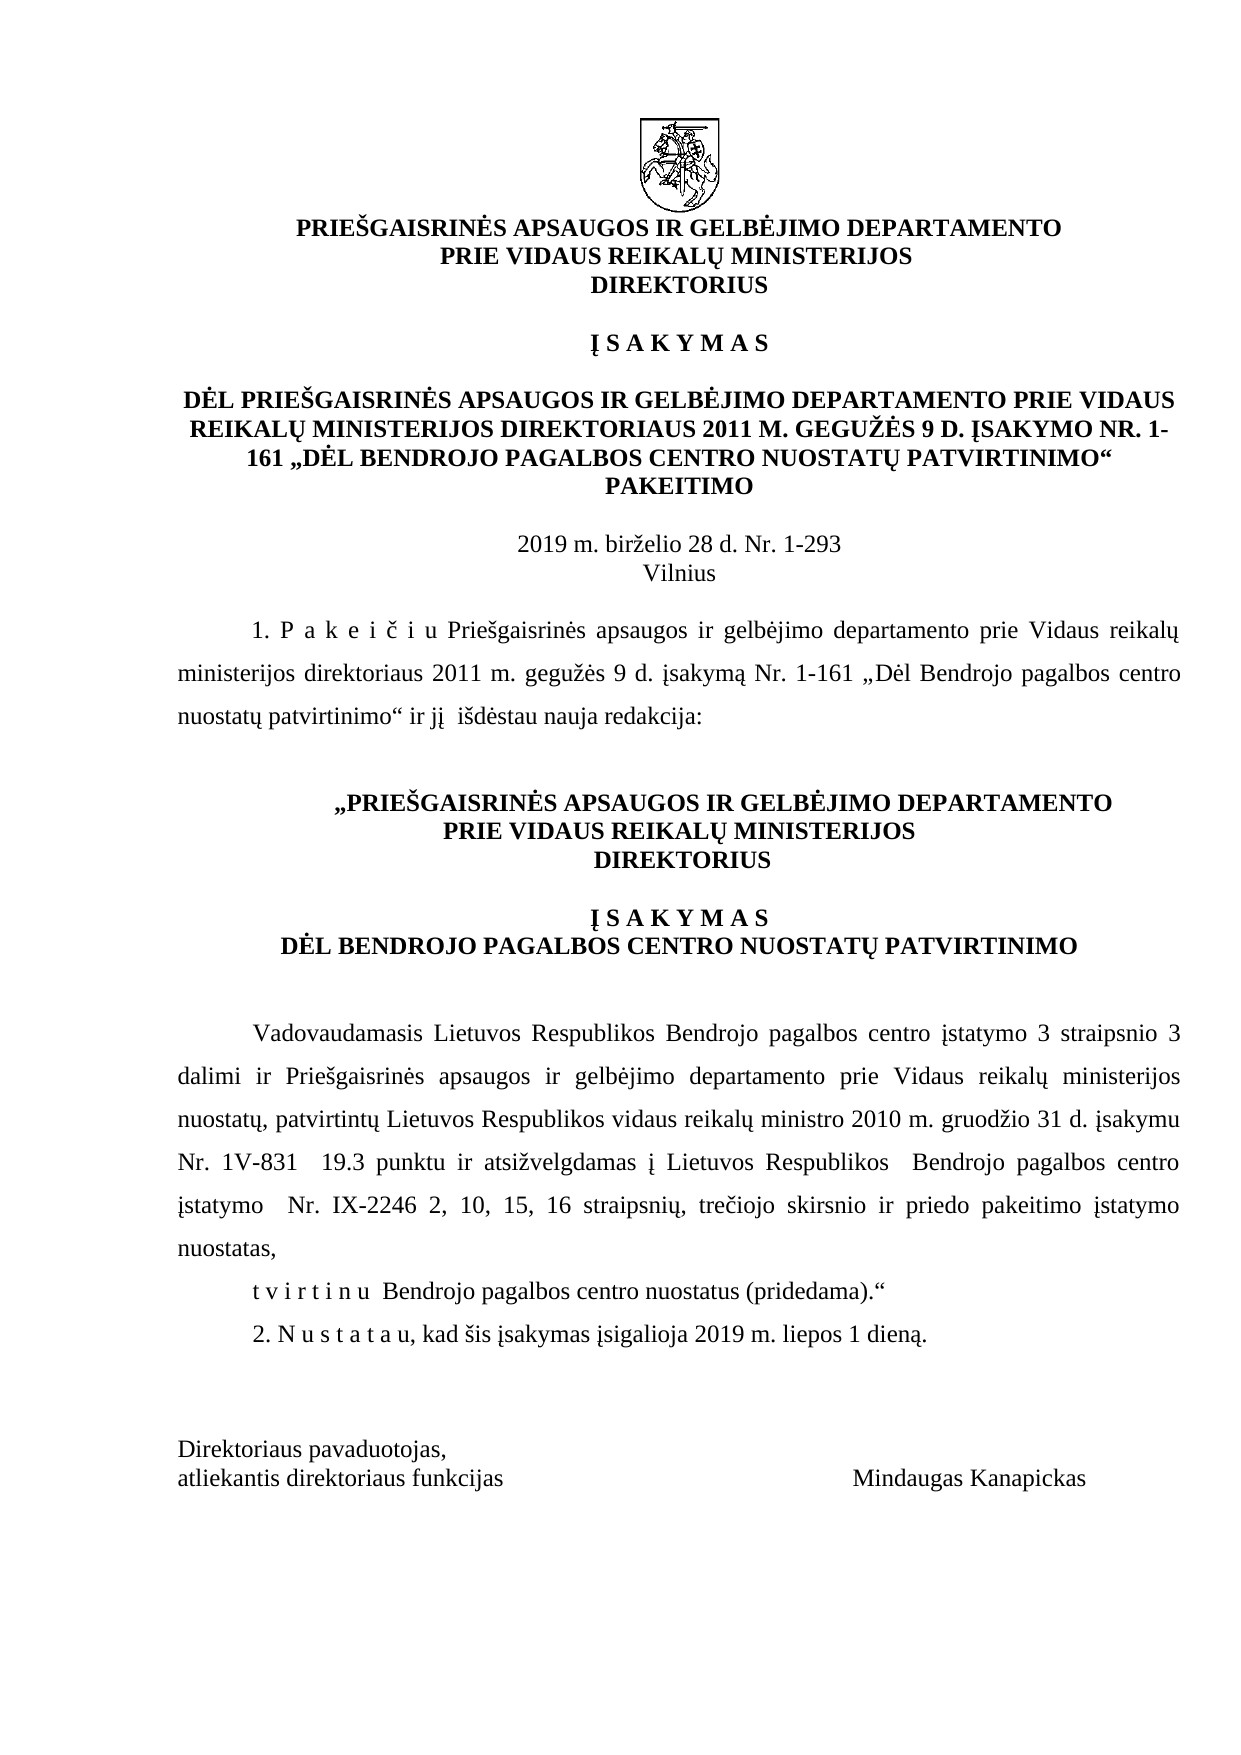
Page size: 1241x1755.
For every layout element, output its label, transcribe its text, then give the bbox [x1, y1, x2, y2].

text 2. N u s t a t a u, kad šis įsakymas įsigalioja 2019 m. liepos 1 dieną. [177, 1319, 1181, 1348]
text Vadovaudamasis Lietuvos Respublikos Bendrojo pagalbos centro įstatymo 3 straipsnio 3 dalimi ir Priešgaisrinės apsaugos ir gelbėjimo departamento prie Vidaus reikalų ministerijos nuostatų, patvirtintų Lietuvos Respublikos vidaus reikalų ministro 2010 m. gruodžio 31 d. įsakymu Nr. 1V-831 19.3 punktu ir atsižvelgdamas į Lietuvos Respublikos Bendrojo pagalbos centro įstatymo Nr. IX-2246 2, 10, 15, 16 straipsnių, trečiojo skirsnio ir priedo pakeitimo įstatymo nuostatas, [177, 1018, 1181, 1262]
text 2019 m. birželio 28 d. Nr. 1-293 [177, 529, 1181, 558]
text 1. P a k e i č i u Priešgaisrinės apsaugos ir gelbėjimo departamento prie Vidaus reikalų ministerijos direktoriaus 2011 m. gegužės 9 d. įsakymą Nr. 1-161 „Dėl Bendrojo pagalbos centro nuostatų patvirtinimo“ ir jį išdėstau nauja redakcija: [177, 615, 1181, 730]
text Vilnius [177, 558, 1181, 586]
text Direktoriaus pavaduotojas, [177, 1434, 1181, 1463]
text DĖL BENDROJO PAGALBOS CENTRO NUOSTATŲ PATVIRTINIMO [177, 931, 1181, 960]
text DIREKTORIUS [177, 845, 1181, 874]
text PRIE VIDAUS REIKALŲ MINISTERIJOS [177, 816, 1181, 845]
text DIREKTORIUS [177, 270, 1181, 299]
text atliekantis direktoriaus funkcijas Mindaugas Kanapickas [177, 1463, 1181, 1492]
text t v i r t i n u Bendrojo pagalbos centro nuostatus (pridedama).“ [177, 1276, 1181, 1305]
text PRIE VIDAUS REIKALŲ MINISTERIJOS [177, 241, 1181, 270]
text „PRIEŠGAISRINĖS APSAUGOS IR GELBĖJIMO DEPARTAMENTO [266, 788, 1181, 816]
text DĖL PRIEŠGAISRINĖS APSAUGOS IR GELBĖJIMO DEPARTAMENTO PRIE VIDAUS REIKALŲ MINISTERIJOS DIREKTORIAUS 2011 M. GEGUŽĖS 9 D. ĮSAKYMO nR. 1-161 „dĖL BENDROJO PAGALBOS CENTRO NUOSTATŲ PATVIRTINIMO“ PAKEITIMO [177, 385, 1181, 500]
text ĮSAKYMAS [177, 903, 1181, 931]
text PRIEŠGAISRINĖS APSAUGOS IR GELBĖJIMO DEPARTAMENTO [177, 213, 1181, 241]
text ĮSAKYMAS [177, 328, 1181, 356]
